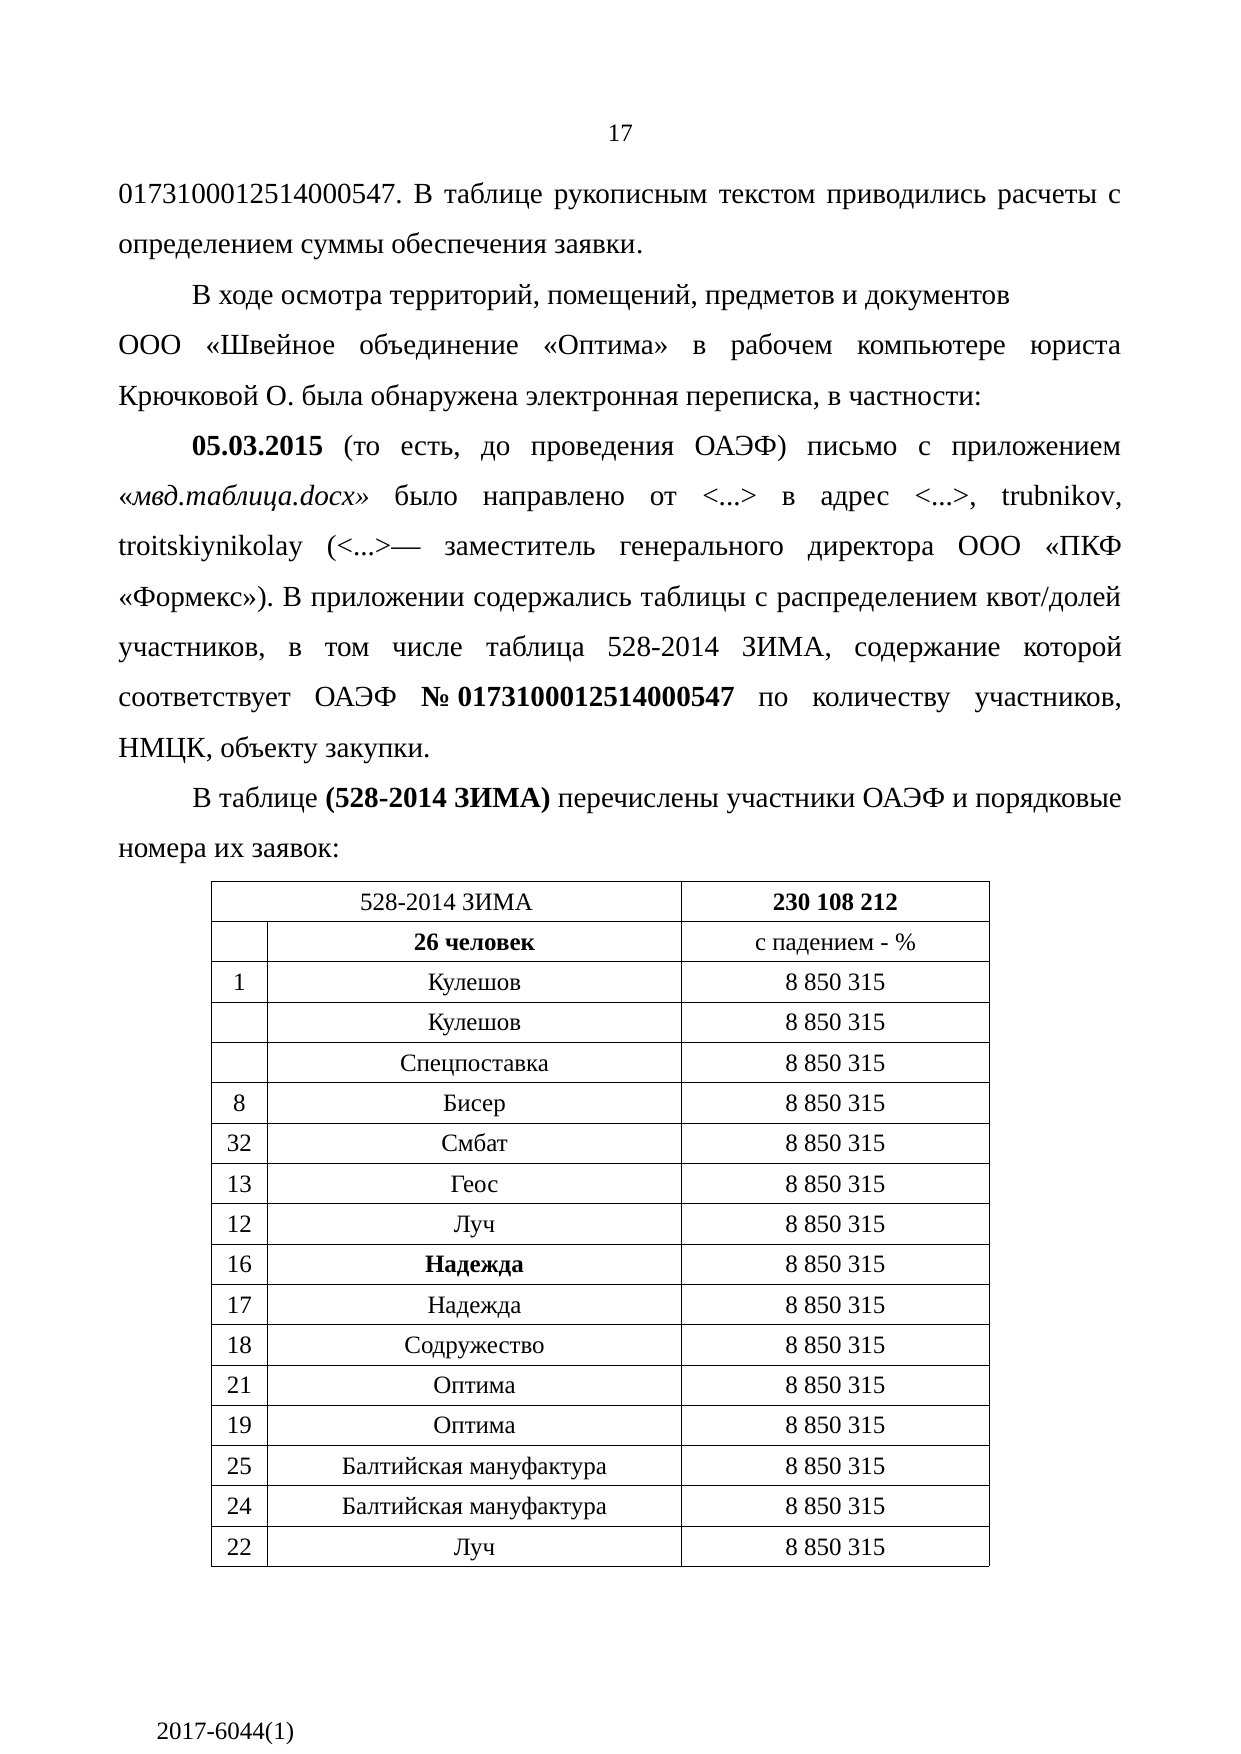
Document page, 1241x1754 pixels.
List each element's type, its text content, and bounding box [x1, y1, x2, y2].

text 05.03.2015 (то есть, до проведения ОАЭФ) письмо с приложением «мвд.таблица.docx» было направлено от <...> в адрес <...>, trubnikov, troitskiynikolay (<...>— заместитель генерального директора ООО «ПКФ «Формекс»). В приложении содержались таблицы с распределением квот/долей участников, в том числе таблица 528-2014 ЗИМА, содержание которой соответствует ОАЭФ № 0173100012514000547 по количеству участников, НМЦК, объекту закупки. [118, 428, 1122, 763]
table_cell 8 850 315 [682, 1124, 989, 1163]
text 0173100012514000547. В таблице рукописным текстом приводились расчеты с определением суммы обеспечения заявки. [118, 176, 1122, 260]
table_cell 8 850 315 [682, 1527, 989, 1566]
table_cell 8 850 315 [682, 1083, 989, 1123]
text В ходе осмотра территорий, помещений, предметов и документов ООО «Швейное объединение «Оптима» в рабочем компьютере юриста Крючковой О. была обнаружена электронная переписка, в частности: [118, 277, 1122, 411]
table_cell 17 [212, 1285, 267, 1324]
table_cell 22 [212, 1527, 267, 1566]
table_cell 19 [212, 1406, 267, 1445]
table_cell Балтийская мануфактура [268, 1446, 681, 1485]
table_cell Геос [268, 1164, 681, 1203]
table_cell 18 [212, 1325, 267, 1364]
table_cell Надежда [268, 1285, 681, 1324]
table_cell Смбат [268, 1124, 681, 1163]
table_cell 26 человек [268, 922, 681, 961]
table_cell [212, 1043, 267, 1082]
table_cell Спецпоставка [268, 1043, 681, 1082]
table_cell 1 [212, 962, 267, 1002]
table_cell 13 [212, 1164, 267, 1203]
table_cell 8 850 315 [682, 1285, 989, 1324]
table_cell 25 [212, 1446, 267, 1485]
table_cell 21 [212, 1366, 267, 1405]
table_cell 24 [212, 1486, 267, 1526]
table_cell 8 850 315 [682, 1204, 989, 1243]
table_cell Оптима [268, 1366, 681, 1405]
table_cell 8 850 315 [682, 1486, 989, 1526]
table_cell 32 [212, 1124, 267, 1163]
table_cell [212, 1003, 267, 1042]
table_cell c падением - % [682, 922, 989, 961]
table_cell Бисер [268, 1083, 681, 1123]
table_cell Кулешов [268, 962, 681, 1002]
table_cell Луч [268, 1527, 681, 1566]
table_cell [212, 922, 267, 961]
table_cell 8 850 315 [682, 1164, 989, 1203]
table_cell 8 850 315 [682, 962, 989, 1002]
table_cell Оптима [268, 1406, 681, 1445]
table_cell 8 850 315 [682, 1325, 989, 1364]
table_cell 8 850 315 [682, 1043, 989, 1082]
table_cell 16 [212, 1245, 267, 1284]
table_cell Луч [268, 1204, 681, 1243]
table_cell 8 850 315 [682, 1003, 989, 1042]
table_cell 8 850 315 [682, 1245, 989, 1284]
table_cell Надежда [268, 1245, 681, 1284]
table_cell 12 [212, 1204, 267, 1243]
table_header 528-2014 ЗИМА [212, 882, 681, 921]
table_cell Содружество [268, 1325, 681, 1364]
table_header 230 108 212 [682, 882, 989, 921]
table_cell 8 850 315 [682, 1446, 989, 1485]
table_cell Балтийская мануфактура [268, 1486, 681, 1526]
text В таблице (528-2014 ЗИМА) перечислены участники ОАЭФ и порядковые номера их заявок: [118, 780, 1122, 864]
table_cell 8 850 315 [682, 1406, 989, 1445]
table_cell 8 850 315 [682, 1366, 989, 1405]
table_cell 8 [212, 1083, 267, 1123]
table_cell Кулешов [268, 1003, 681, 1042]
